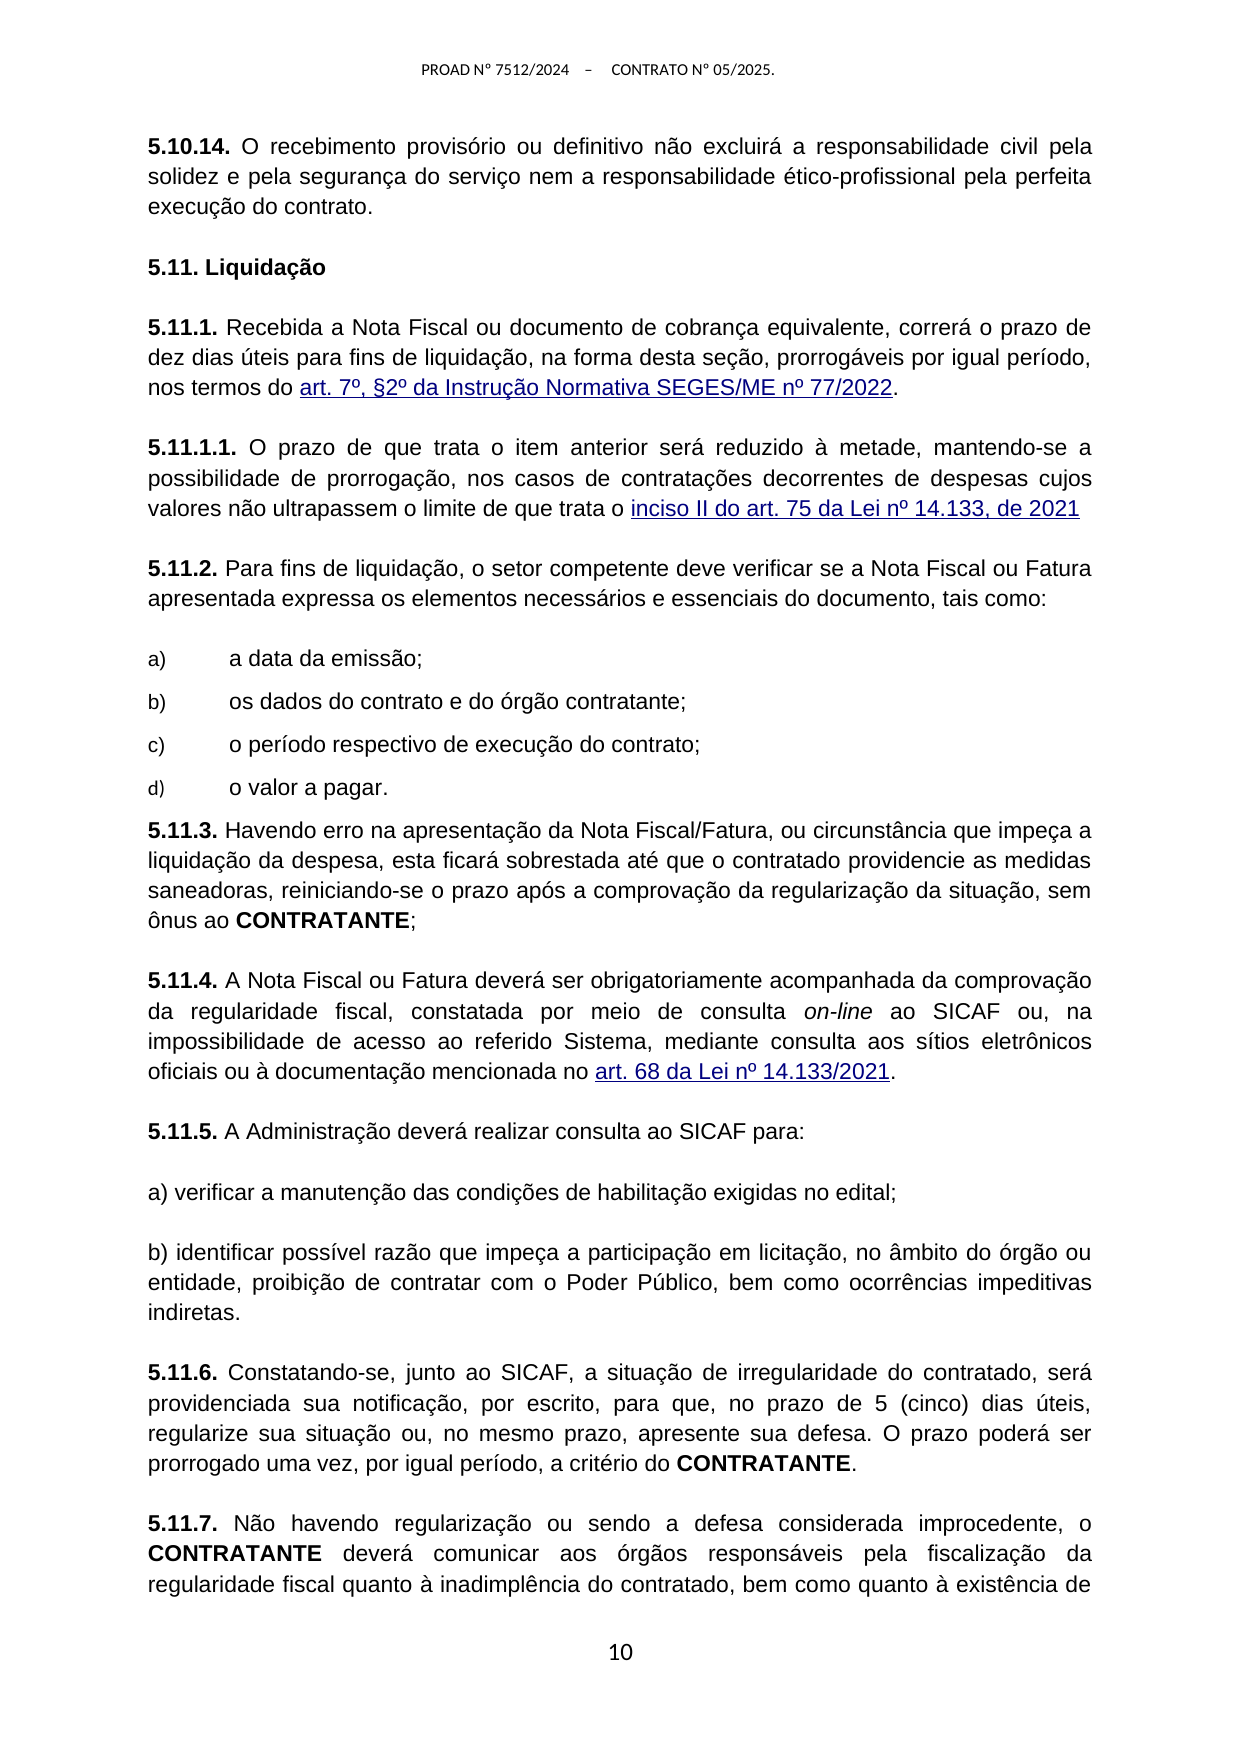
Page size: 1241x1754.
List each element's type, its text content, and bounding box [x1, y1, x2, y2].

text 5.11.1. Recebida a Nota Fiscal ou documento de cobrança equivalente, correrá o prazo de dez dias úteis para fins de liquidação, na forma desta seção, prorrogáveis por igual período, nos termos do art. 7º, §2º da Instrução Normativa SEGES/ME nº 77/2022. [148, 314, 1092, 401]
text 5.11.1.1. O prazo de que trata o item anterior será reduzido à metade, mantendo-se a possibilidade de prorrogação, nos casos de contratações decorrentes de despesas cujos valores não ultrapassem o limite de que trata o inciso II do art. 75 da Lei nº 14.133, de 2021 [148, 434, 1092, 521]
list o valor a pagar. [148, 773, 1092, 800]
text 5.11.5. A Administração deverá realizar consulta ao SICAF para: [148, 1118, 1092, 1145]
text 5.11.3. Havendo erro na apresentação da Nota Fiscal/Fatura, ou circunstância que impeça a liquidação da despesa, esta ficará sobrestada até que o contratado providencie as medidas saneadoras, reiniciando-se o prazo após a comprovação da regularização da situação, sem ônus ao CONTRATANTE; [148, 817, 1092, 934]
text b) identificar possível razão que impeça a participação em licitação, no âmbito do órgão ou entidade, proibição de contratar com o Poder Público, bem como ocorrências impeditivas indiretas. [148, 1239, 1092, 1326]
list o período respectivo de execução do contrato; [148, 731, 1092, 757]
text 5.11. Liquidação [148, 253, 1092, 280]
text a) verificar a manutenção das condições de habilitação exigidas no edital; [148, 1178, 1092, 1205]
text 5.11.6. Constatando-se, junto ao SICAF, a situação de irregularidade do contratado, será providenciada sua notificação, por escrito, para que, no prazo de 5 (cinco) dias úteis, regularize sua situação ou, no mesmo prazo, apresente sua defesa. O prazo poderá ser prorrogado uma vez, por igual período, a critério do CONTRATANTE. [148, 1359, 1092, 1476]
text 5.11.2. Para fins de liquidação, o setor competente deve verificar se a Nota Fiscal ou Fatura apresentada expressa os elementos necessários e essenciais do documento, tais como: [148, 555, 1092, 612]
list os dados do contrato e do órgão contratante; [148, 688, 1092, 714]
text 5.10.14. O recebimento provisório ou definitivo não excluirá a responsabilidade civil pela solidez e pela segurança do serviço nem a responsabilidade ético-profissional pela perfeita execução do contrato. [148, 133, 1092, 220]
text 5.11.7. Não havendo regularização ou sendo a defesa considerada improcedente, o CONTRATANTE deverá comunicar aos órgãos responsáveis pela fiscalização da regularidade fiscal quanto à inadimplência do contratado, bem como quanto à existência de [148, 1510, 1092, 1597]
text 5.11.4. A Nota Fiscal ou Fatura deverá ser obrigatoriamente acompanhada da comprovação da regularidade fiscal, constatada por meio de consulta on-line ao SICAF ou, na impossibilidade de acesso ao referido Sistema, mediante consulta aos sítios eletrônicos oficiais ou à documentação mencionada no art. 68 da Lei nº 14.133/2021. [148, 967, 1092, 1084]
list a data da emissão; [148, 645, 1092, 672]
